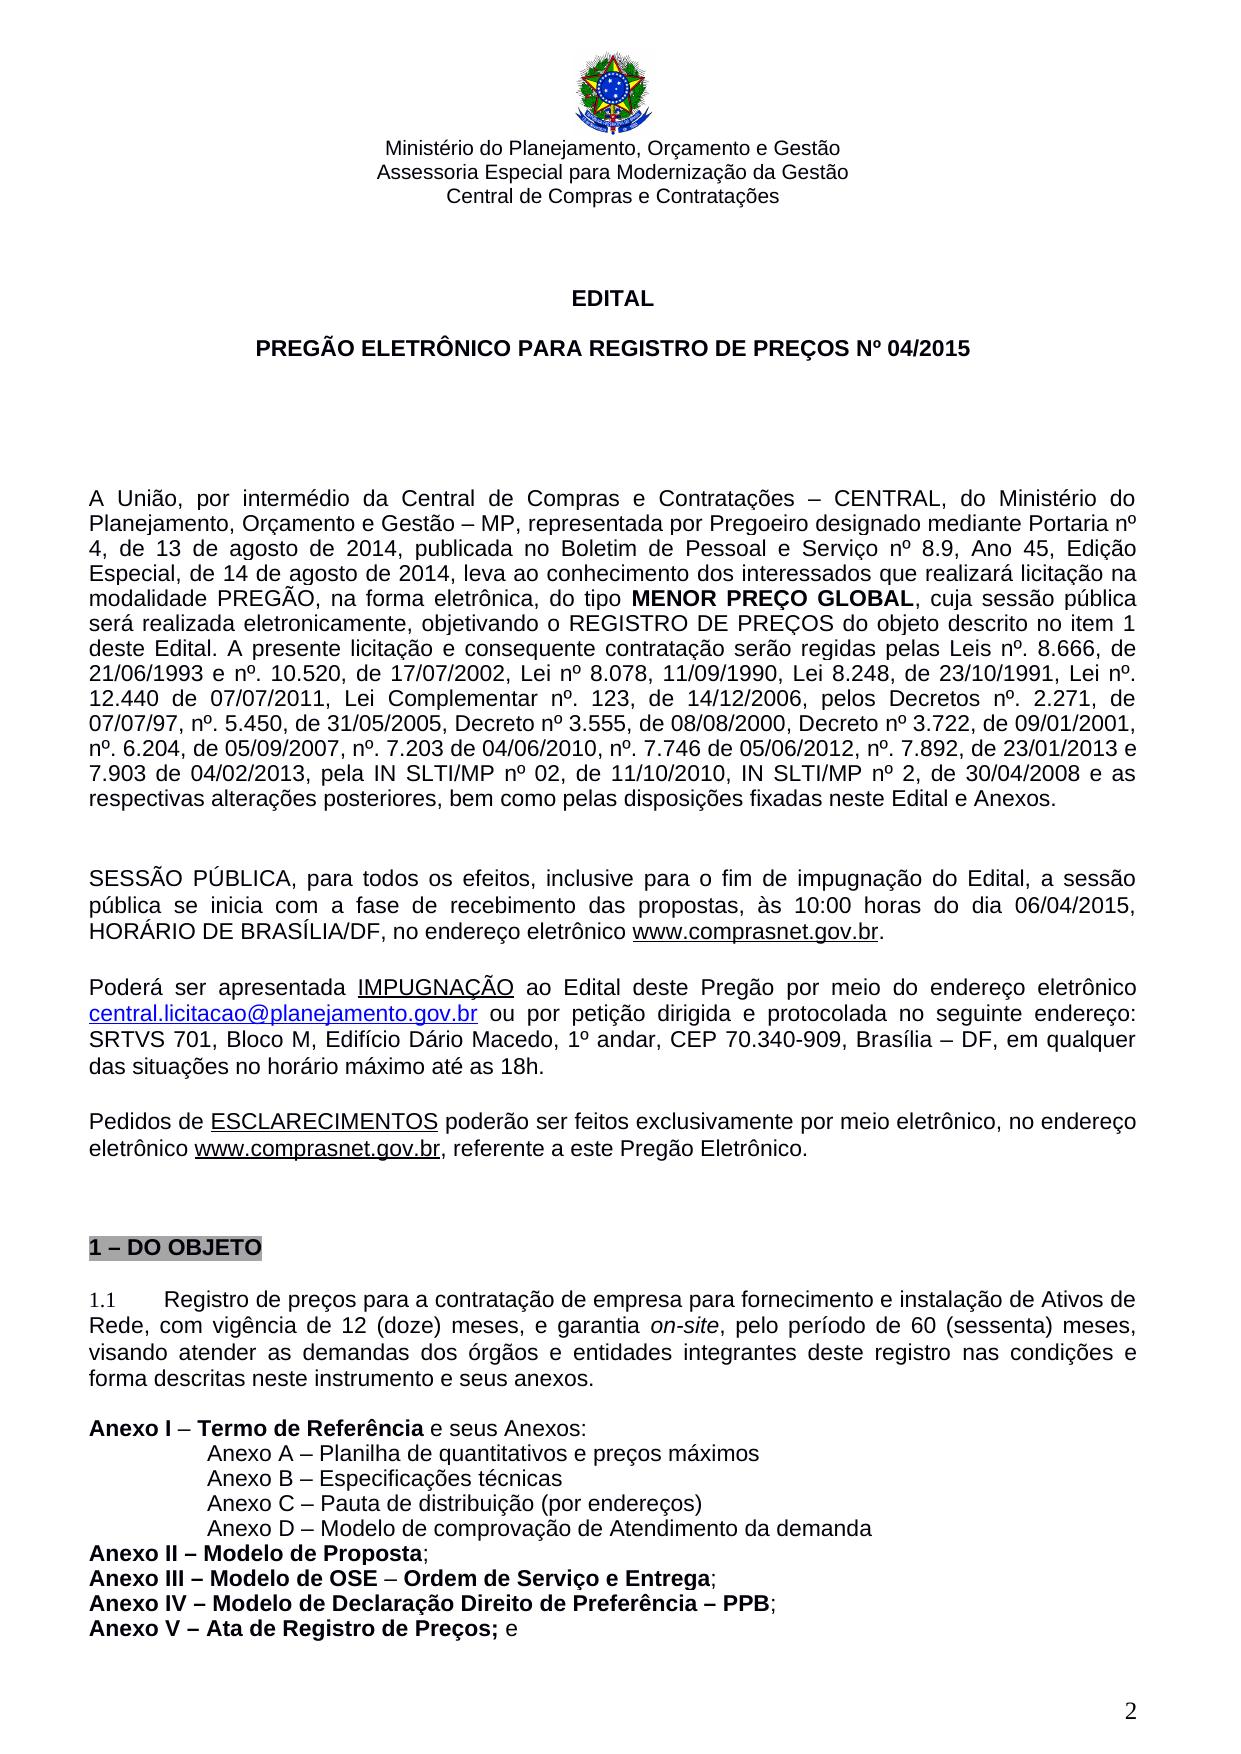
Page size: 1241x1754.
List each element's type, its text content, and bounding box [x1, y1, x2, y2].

text Anexo C – Pauta de distribuição (por endereços) [164, 1491, 1137, 1516]
picture [571, 49, 654, 136]
text Poderá ser apresentada IMPUGNAÇÃO ao Edital deste Pregão por meio do endereço eletrônico central.licitacao@planejamento.gov.br ou por petição dirigida e protocolada no seguinte endereço: SRTVS 701, Bloco M, Edifício Dário Macedo, 1º andar, CEP 70.340-909, Brasília – DF, em qualquer das situações no horário máximo até as 18h. [89, 973, 1137, 1079]
text A União, por intermédio da Central de Compras e Contratações – CENTRAL, do Ministério do Planejamento, Orçamento e Gestão – MP, representada por Pregoeiro designado mediante Portaria nº 4, de 13 de agosto de 2014, publicada no Boletim de Pessoal e Serviço nº 8.9, Ano 45, Edição Especial, de 14 de agosto de 2014, leva ao conhecimento dos interessados que realizará licitação na modalidade PREGÃO, na forma eletrônica, do tipo MENOR PREÇO GLOBAL, cuja sessão pública será realizada eletronicamente, objetivando o REGISTRO DE PREÇOS do objeto descrito no item 1 deste Edital. A presente licitação e consequente contratação serão regidas pelas Leis nº. 8.666, de 21/06/1993 e nº. 10.520, de 17/07/2002, Lei nº 8.078, 11/09/1990, Lei 8.248, de 23/10/1991, Lei nº. 12.440 de 07/07/2011, Lei Complementar nº. 123, de 14/12/2006, pelos Decretos nº. 2.271, de 07/07/97, nº. 5.450, de 31/05/2005, Decreto nº 3.555, de 08/08/2000, Decreto nº 3.722, de 09/01/2001, nº. 6.204, de 05/09/2007, nº. 7.203 de 04/06/2010, nº. 7.746 de 05/06/2012, nº. 7.892, de 23/01/2013 e 7.903 de 04/02/2013, pela IN SLTI/MP nº 02, de 11/10/2010, IN SLTI/MP nº 2, de 30/04/2008 e as respectivas alterações posteriores, bem como pelas disposições fixadas neste Edital e Anexos. [89, 486, 1137, 811]
text Anexo B – Especificações técnicas [89, 1466, 1137, 1491]
text PREGÃO ELETRÔNICO PARA REGISTRO DE PREÇOS Nº 04/2015 [89, 336, 1137, 361]
text Anexo V – Ata de Registro de Preços; e [89, 1616, 1137, 1641]
text Anexo A – Planilha de quantitativos e preços máximos [89, 1441, 1137, 1466]
text Anexo II – Modelo de Proposta; [89, 1541, 1137, 1566]
list Registro de preços para a contratação de empresa para fornecimento e instalação de Ativos de Rede, com vigência de 12 (doze) meses, e garantia on-site, pelo período de 60 (sessenta) meses, visando atender as demandas dos órgãos e entidades integrantes deste registro nas condições e forma descritas neste instrumento e seus anexos. [89, 1286, 1137, 1391]
text Anexo I – Termo de Referência e seus Anexos: [89, 1416, 1137, 1441]
text EDITAL [89, 286, 1137, 311]
text 1 – DO OBJETO [89, 1236, 1137, 1261]
text Anexo III – Modelo de OSE – Ordem de Serviço e Entrega; [89, 1566, 1137, 1591]
text SESSÃO PÚBLICA, para todos os efeitos, inclusive para o fim de impugnação do Edital, a sessão pública se inicia com a fase de recebimento das propostas, às 10:00 horas do dia 06/04/2015, HORÁRIO DE BRASÍLIA/DF, no endereço eletrônico www.comprasnet.gov.br. [89, 865, 1137, 944]
text Anexo D – Modelo de comprovação de Atendimento da demanda [164, 1516, 1137, 1541]
text Pedidos de ESCLARECIMENTOS poderão ser feitos exclusivamente por meio eletrônico, no endereço eletrônico www.comprasnet.gov.br, referente a este Pregão Eletrônico. [89, 1108, 1137, 1161]
text Anexo IV – Modelo de Declaração Direito de Preferência – PPB; [89, 1591, 1137, 1616]
